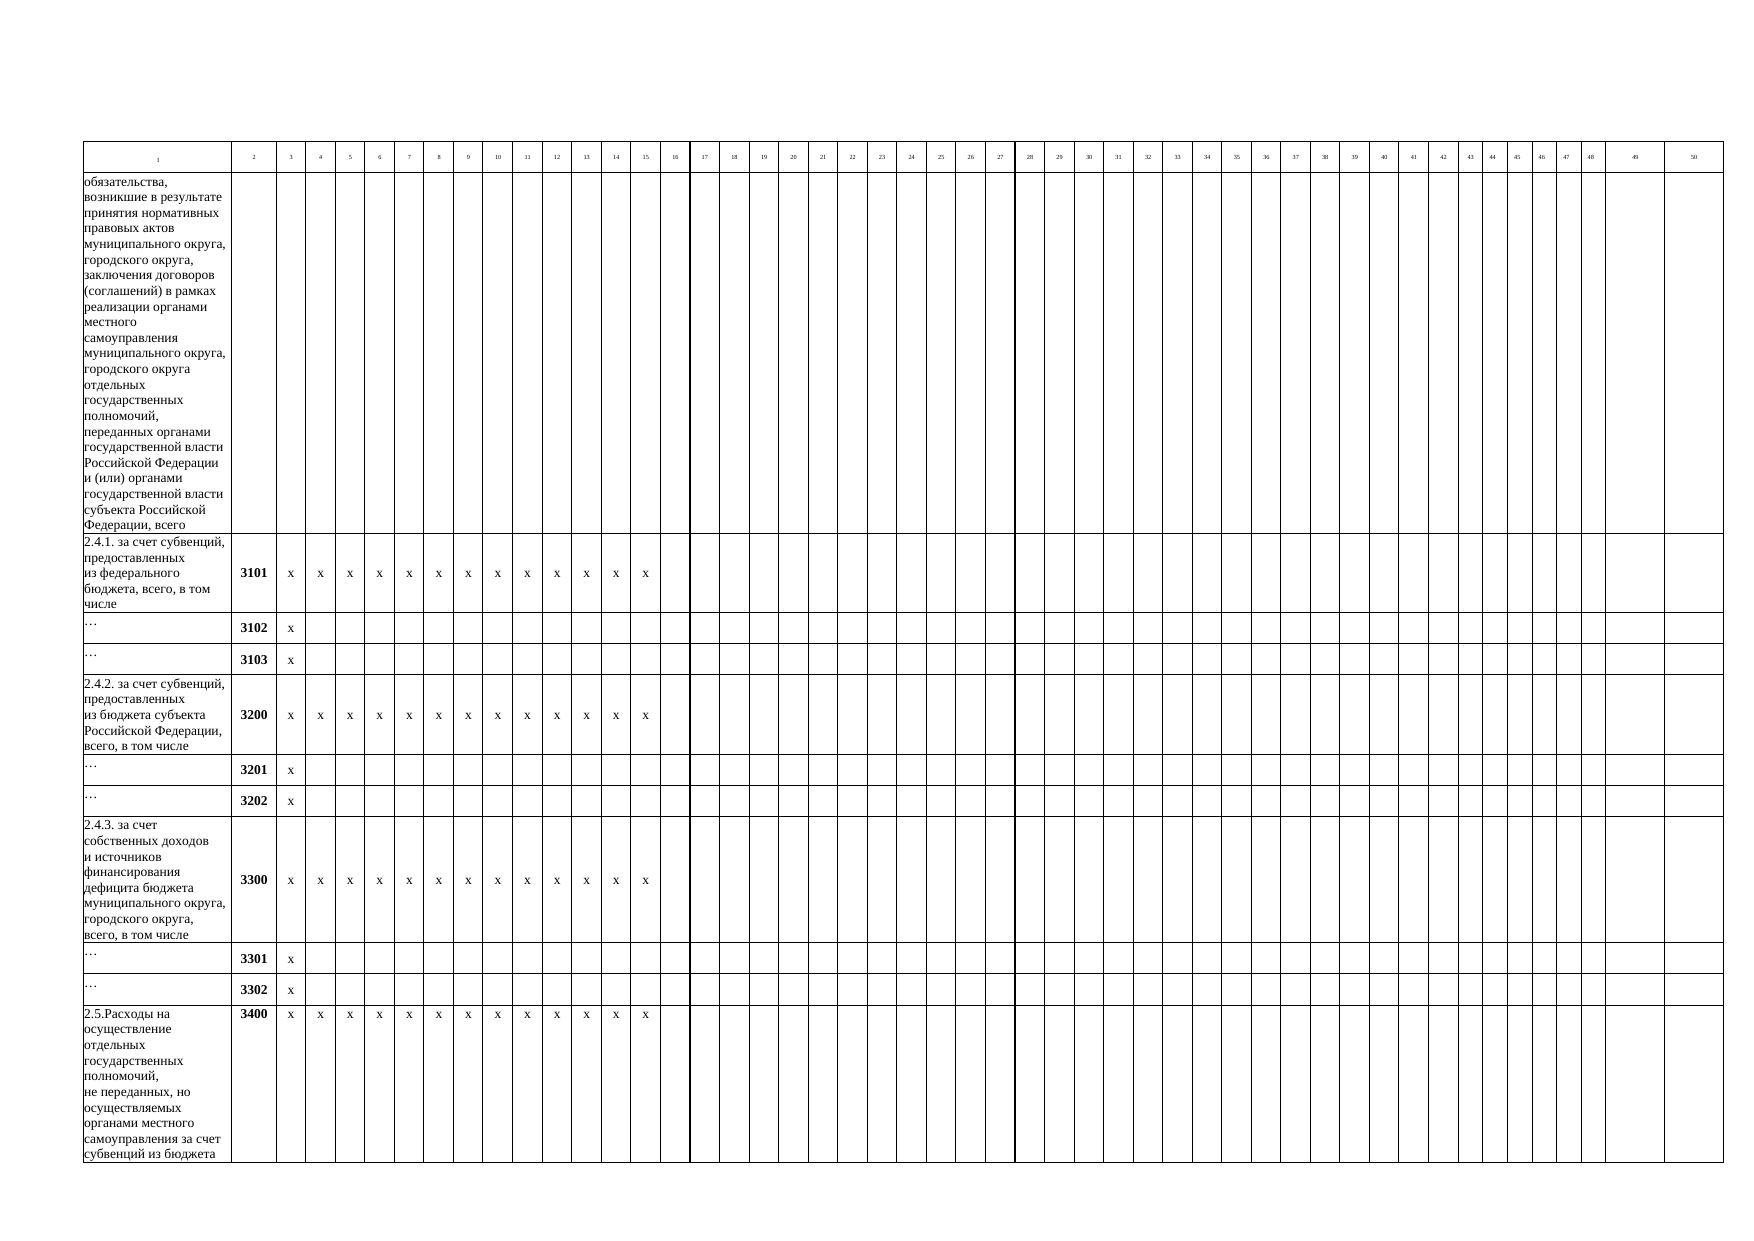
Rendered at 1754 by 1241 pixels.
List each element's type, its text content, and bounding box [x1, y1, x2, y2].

table_cell … [84, 755, 231, 785]
table_cell [1104, 755, 1133, 785]
table_cell [1399, 644, 1428, 674]
table_cell [395, 974, 423, 1004]
table_cell [1045, 173, 1074, 533]
table_header 25 [927, 142, 955, 172]
table_cell [1533, 173, 1556, 533]
table_cell [779, 613, 808, 643]
table_cell [1134, 534, 1162, 612]
table_cell [1606, 786, 1664, 816]
table_cell [424, 755, 453, 785]
table_cell [897, 644, 926, 674]
table_cell [779, 943, 808, 973]
table_cell [365, 943, 394, 973]
table_cell [572, 974, 601, 1004]
table_cell [661, 817, 689, 942]
table_cell [779, 817, 808, 942]
table_cell [986, 943, 1014, 973]
table_cell [1370, 786, 1398, 816]
table_cell [720, 1006, 749, 1162]
table_cell [543, 943, 571, 973]
table_cell [1582, 755, 1605, 785]
table_cell [868, 943, 896, 973]
table_cell 3300 [232, 817, 276, 942]
table_cell [1281, 675, 1310, 753]
table_cell х [602, 1006, 630, 1162]
table_cell [1582, 534, 1605, 612]
table_header 41 [1399, 142, 1428, 172]
table_cell х [513, 675, 542, 753]
table_cell [1459, 755, 1482, 785]
table_cell [1252, 644, 1280, 674]
table_cell [336, 613, 364, 643]
table_cell [838, 755, 867, 785]
table_cell [691, 974, 719, 1004]
table_cell х [277, 534, 305, 612]
table_header 40 [1370, 142, 1398, 172]
table_cell [1508, 786, 1532, 816]
table_cell [395, 943, 423, 973]
table_cell [1665, 943, 1723, 973]
table_cell х [277, 613, 305, 643]
table_cell [1665, 974, 1723, 1004]
table_header 8 [424, 142, 453, 172]
table_cell х [513, 534, 542, 612]
table_cell [838, 534, 867, 612]
table_cell х [395, 534, 423, 612]
table_cell [1370, 675, 1398, 753]
table_cell [1016, 644, 1044, 674]
table_cell [513, 755, 542, 785]
table_cell х [277, 974, 305, 1004]
table_cell [1252, 755, 1280, 785]
table_cell 2.5.Расходы на осуществление отдельных государственных полномочий, не переданных, но осуществляемых органами местного самоуправления за счет субвенций из бюджета [84, 1006, 231, 1162]
table_cell [1193, 817, 1221, 942]
table_header 4 [306, 142, 335, 172]
table_cell 2.4.3. за счет собственных доходов и источников финансирования дефицита бюджета муниципального округа, городского округа, всего, в том числе [84, 817, 231, 942]
table_cell [986, 755, 1014, 785]
table_cell [1075, 613, 1103, 643]
table_header 44 [1483, 142, 1507, 172]
table_cell [1311, 613, 1339, 643]
table_cell [1016, 755, 1044, 785]
table_cell [483, 786, 512, 816]
table_cell [1665, 534, 1723, 612]
table_cell х [454, 534, 482, 612]
table_cell [631, 974, 660, 1004]
table_cell [1399, 943, 1428, 973]
table_cell [750, 974, 778, 1004]
table_cell [1533, 817, 1556, 942]
table_cell [691, 173, 719, 533]
table_cell [1459, 943, 1482, 973]
table_cell [1104, 644, 1133, 674]
table_cell [543, 644, 571, 674]
table_cell [809, 943, 837, 973]
table_cell [1508, 644, 1532, 674]
table_cell [1399, 786, 1428, 816]
table_cell [483, 644, 512, 674]
table_cell [691, 534, 719, 612]
table_cell [1399, 534, 1428, 612]
table_cell [1281, 943, 1310, 973]
table_cell [927, 675, 955, 753]
table_cell [1429, 943, 1458, 973]
table_cell [809, 173, 837, 533]
table_cell [897, 534, 926, 612]
table_cell [1399, 1006, 1428, 1162]
table_cell [543, 974, 571, 1004]
table_cell [750, 534, 778, 612]
table_cell [336, 943, 364, 973]
table_cell х [454, 675, 482, 753]
table_cell [1665, 613, 1723, 643]
table_cell [1311, 943, 1339, 973]
table_cell [1311, 817, 1339, 942]
table_cell [838, 1006, 867, 1162]
table_cell [424, 644, 453, 674]
table_header 17 [691, 142, 719, 172]
table_header 22 [838, 142, 867, 172]
table_cell [750, 1006, 778, 1162]
table_header 15 [631, 142, 660, 172]
table_cell [1222, 534, 1251, 612]
table_cell [986, 675, 1014, 753]
table_header 27 [986, 142, 1014, 172]
table_cell [1104, 786, 1133, 816]
table_header 45 [1508, 142, 1532, 172]
table_cell [720, 974, 749, 1004]
table_cell [365, 613, 394, 643]
table_cell [1134, 974, 1162, 1004]
table_cell [1483, 675, 1507, 753]
table_cell х [277, 755, 305, 785]
table_cell [1193, 644, 1221, 674]
table_cell [1582, 644, 1605, 674]
table_cell [956, 644, 985, 674]
table_cell [1163, 755, 1192, 785]
table_cell [1340, 675, 1369, 753]
table_header 13 [572, 142, 601, 172]
table_cell [1016, 943, 1044, 973]
table_cell [986, 1006, 1014, 1162]
table_cell [1459, 675, 1482, 753]
table_cell [1533, 786, 1556, 816]
table_cell [513, 974, 542, 1004]
table_header 39 [1340, 142, 1369, 172]
table_cell [1222, 644, 1251, 674]
table_cell [1045, 534, 1074, 612]
table_cell [543, 786, 571, 816]
table_cell [1533, 675, 1556, 753]
table_cell х [365, 675, 394, 753]
table_cell [838, 675, 867, 753]
table_cell [868, 173, 896, 533]
table_cell [424, 613, 453, 643]
table_cell [1429, 1006, 1458, 1162]
table_header 10 [483, 142, 512, 172]
table_cell [1665, 786, 1723, 816]
table_cell [986, 786, 1014, 816]
table_cell [1508, 943, 1532, 973]
table_cell [779, 644, 808, 674]
table_cell [1483, 943, 1507, 973]
table_cell [1665, 675, 1723, 753]
table_header 32 [1134, 142, 1162, 172]
table_cell [336, 173, 364, 533]
table_cell [1582, 675, 1605, 753]
table_header 23 [868, 142, 896, 172]
table_cell [1429, 817, 1458, 942]
table_cell [1483, 1006, 1507, 1162]
table_cell [1483, 644, 1507, 674]
table_cell [1340, 173, 1369, 533]
table_cell [1311, 786, 1339, 816]
table_cell [1606, 534, 1664, 612]
table_cell [1459, 974, 1482, 1004]
table_cell [691, 817, 719, 942]
table_cell х [483, 817, 512, 942]
table_cell … [84, 943, 231, 973]
table_cell [1508, 534, 1532, 612]
table_header 21 [809, 142, 837, 172]
table_cell [661, 786, 689, 816]
table_cell х [543, 817, 571, 942]
table_cell [1340, 786, 1369, 816]
table_cell х [513, 1006, 542, 1162]
table_cell [1311, 1006, 1339, 1162]
table_cell [986, 817, 1014, 942]
table_cell [897, 173, 926, 533]
table_cell [1557, 534, 1581, 612]
table_cell [986, 613, 1014, 643]
table_cell [483, 943, 512, 973]
table_header 43 [1459, 142, 1482, 172]
table_cell [1557, 786, 1581, 816]
table_cell [454, 755, 482, 785]
table_cell [572, 755, 601, 785]
table_cell [306, 943, 335, 973]
table_cell х [513, 817, 542, 942]
table_header 2 [232, 142, 276, 172]
table_cell [779, 974, 808, 1004]
table_cell [956, 675, 985, 753]
table_cell х [277, 943, 305, 973]
table_cell [1045, 817, 1074, 942]
table_cell [365, 974, 394, 1004]
table_cell [661, 173, 689, 533]
table_cell [720, 755, 749, 785]
table_cell … [84, 786, 231, 816]
table_cell [602, 943, 630, 973]
table_header 47 [1557, 142, 1581, 172]
table_cell [1429, 755, 1458, 785]
table_header 11 [513, 142, 542, 172]
table_cell [395, 644, 423, 674]
table_cell х [277, 786, 305, 816]
table_cell [1557, 644, 1581, 674]
table_cell [838, 613, 867, 643]
table_cell 3301 [232, 943, 276, 973]
table_cell [956, 1006, 985, 1162]
table_cell [661, 755, 689, 785]
table_header 19 [750, 142, 778, 172]
table_cell [1557, 173, 1581, 533]
table_cell [1163, 644, 1192, 674]
table_cell [1606, 943, 1664, 973]
table_header 18 [720, 142, 749, 172]
table_cell [691, 1006, 719, 1162]
table_cell х [395, 675, 423, 753]
table_cell х [277, 675, 305, 753]
table_cell х [602, 817, 630, 942]
table_cell [631, 173, 660, 533]
table_cell [395, 786, 423, 816]
table_cell [1582, 613, 1605, 643]
table_cell [1134, 613, 1162, 643]
table_cell [1533, 974, 1556, 1004]
table_cell 2.4.1. за счет субвенций, предоставленных из федерального бюджета, всего, в том числе [84, 534, 231, 612]
table_header 38 [1311, 142, 1339, 172]
table_cell [1163, 786, 1192, 816]
table_header 36 [1252, 142, 1280, 172]
table_cell [1665, 817, 1723, 942]
table_cell [306, 173, 335, 533]
table_cell [454, 613, 482, 643]
table_cell х [602, 675, 630, 753]
table_cell [750, 644, 778, 674]
table_cell [1533, 755, 1556, 785]
table_cell [1193, 173, 1221, 533]
table_cell [1134, 1006, 1162, 1162]
table_cell [631, 786, 660, 816]
table_cell [1163, 675, 1192, 753]
table_cell [1045, 755, 1074, 785]
table_cell [1399, 173, 1428, 533]
table_cell [956, 974, 985, 1004]
table_cell [1134, 755, 1162, 785]
table_cell [691, 613, 719, 643]
table_cell [720, 817, 749, 942]
table_cell [1134, 943, 1162, 973]
table_cell [779, 534, 808, 612]
table_cell [809, 613, 837, 643]
table_cell [986, 534, 1014, 612]
table_cell [927, 173, 955, 533]
table_cell [1045, 613, 1074, 643]
table_header 12 [543, 142, 571, 172]
table_cell [1075, 943, 1103, 973]
table_cell [1340, 974, 1369, 1004]
table_cell [631, 943, 660, 973]
table_cell [691, 755, 719, 785]
table_cell [602, 786, 630, 816]
table_cell [809, 974, 837, 1004]
table_cell [691, 943, 719, 973]
table_cell [1606, 755, 1664, 785]
table_cell [631, 644, 660, 674]
table_cell [1582, 817, 1605, 942]
table_cell [1459, 613, 1482, 643]
table_cell [1606, 817, 1664, 942]
table_cell [1193, 943, 1221, 973]
table_cell [1252, 817, 1280, 942]
table_cell [602, 644, 630, 674]
table_cell [1222, 675, 1251, 753]
table_header 34 [1193, 142, 1221, 172]
table_cell [1252, 786, 1280, 816]
table_header 6 [365, 142, 394, 172]
table_cell [1429, 534, 1458, 612]
table_cell [1193, 755, 1221, 785]
table_header 24 [897, 142, 926, 172]
table_header 50 [1665, 142, 1723, 172]
table_cell [661, 613, 689, 643]
table_cell [1222, 755, 1251, 785]
table_cell [1483, 613, 1507, 643]
table_cell [809, 817, 837, 942]
table_header 16 [661, 142, 689, 172]
table_cell [868, 817, 896, 942]
table_cell [779, 755, 808, 785]
table_cell [1016, 675, 1044, 753]
table_cell [809, 755, 837, 785]
table_cell х [395, 817, 423, 942]
table_cell [572, 613, 601, 643]
table_cell [1163, 1006, 1192, 1162]
table_cell [1045, 974, 1074, 1004]
table_cell [720, 786, 749, 816]
table_cell [779, 786, 808, 816]
table_cell [483, 613, 512, 643]
table_cell [1281, 786, 1310, 816]
table_cell [1281, 534, 1310, 612]
table_cell [986, 644, 1014, 674]
table_cell [1252, 534, 1280, 612]
table_cell [1193, 534, 1221, 612]
table_cell [779, 1006, 808, 1162]
table_cell [720, 943, 749, 973]
table_cell [1281, 613, 1310, 643]
table_cell [543, 173, 571, 533]
table_cell [986, 173, 1014, 533]
table_cell [868, 644, 896, 674]
table_cell [1665, 644, 1723, 674]
table_cell [809, 786, 837, 816]
table_cell [691, 786, 719, 816]
table_cell [1429, 974, 1458, 1004]
table_cell [365, 786, 394, 816]
table_cell [1163, 974, 1192, 1004]
table_cell [1459, 1006, 1482, 1162]
table_header 26 [956, 142, 985, 172]
table_cell х [365, 534, 394, 612]
table_cell [1533, 613, 1556, 643]
table_cell [1045, 644, 1074, 674]
table_cell [1134, 675, 1162, 753]
table_cell [1370, 755, 1398, 785]
table_cell [1340, 613, 1369, 643]
table_cell [927, 1006, 955, 1162]
table_cell х [543, 534, 571, 612]
table_cell [1252, 173, 1280, 533]
table_cell х [336, 817, 364, 942]
table_cell [927, 786, 955, 816]
table_cell [1370, 817, 1398, 942]
table_cell [336, 974, 364, 1004]
table_cell [1104, 1006, 1133, 1162]
table_cell [809, 534, 837, 612]
table_cell [424, 173, 453, 533]
table_cell [1193, 675, 1221, 753]
table_cell [956, 534, 985, 612]
table_cell [602, 613, 630, 643]
table_cell [1665, 173, 1723, 533]
table_cell [336, 644, 364, 674]
table_cell [1399, 974, 1428, 1004]
table_cell [1075, 755, 1103, 785]
table_cell [838, 974, 867, 1004]
table_cell [1193, 786, 1221, 816]
table_cell [868, 974, 896, 1004]
table_cell [1222, 613, 1251, 643]
table_cell х [483, 675, 512, 753]
table_cell [1281, 1006, 1310, 1162]
table_cell [1429, 613, 1458, 643]
table_cell [395, 755, 423, 785]
table_header 28 [1016, 142, 1044, 172]
table_cell [1016, 613, 1044, 643]
table_cell [572, 786, 601, 816]
table_cell [365, 755, 394, 785]
table_cell [1311, 675, 1339, 753]
table_cell [956, 943, 985, 973]
table_cell [1075, 1006, 1103, 1162]
table_cell [1582, 173, 1605, 533]
table_cell [750, 613, 778, 643]
table_cell [513, 613, 542, 643]
table_cell [1016, 1006, 1044, 1162]
table_cell [1163, 173, 1192, 533]
table_cell [927, 644, 955, 674]
table_cell [1281, 974, 1310, 1004]
table_cell [1508, 755, 1532, 785]
table_cell х [336, 675, 364, 753]
table_cell [1557, 675, 1581, 753]
table_cell х [424, 675, 453, 753]
table_cell [1075, 786, 1103, 816]
table_cell [1508, 675, 1532, 753]
table_header 20 [779, 142, 808, 172]
table_cell х [483, 1006, 512, 1162]
table_header 3 [277, 142, 305, 172]
table_cell [1557, 943, 1581, 973]
table_cell х [631, 675, 660, 753]
table_cell 3201 [232, 755, 276, 785]
table_cell [1104, 974, 1133, 1004]
table_cell [1483, 534, 1507, 612]
table_cell [897, 755, 926, 785]
table_cell [572, 173, 601, 533]
table_cell х [424, 534, 453, 612]
table_cell х [336, 1006, 364, 1162]
table_cell [424, 786, 453, 816]
table_cell [1606, 974, 1664, 1004]
table_cell [454, 173, 482, 533]
table_cell [1045, 675, 1074, 753]
table_cell х [631, 534, 660, 612]
table_cell [1252, 613, 1280, 643]
table_cell [365, 644, 394, 674]
table_cell [1252, 1006, 1280, 1162]
table_cell [513, 644, 542, 674]
table_cell [1311, 534, 1339, 612]
table_cell [1163, 613, 1192, 643]
table_header 1 [84, 142, 231, 172]
table_cell [1508, 817, 1532, 942]
table_cell [1429, 644, 1458, 674]
table_cell [1399, 675, 1428, 753]
table_cell [1606, 173, 1664, 533]
table_cell [1340, 755, 1369, 785]
table_cell [1582, 974, 1605, 1004]
table_cell [927, 943, 955, 973]
table_cell [1222, 786, 1251, 816]
table_cell [1252, 943, 1280, 973]
table_cell [838, 644, 867, 674]
table_cell [1134, 644, 1162, 674]
table_cell [1193, 613, 1221, 643]
table_cell [1340, 1006, 1369, 1162]
table_cell 2.4.2. за счет субвенций, предоставленных из бюджета субъекта Российской Федерации, всего, в том числе [84, 675, 231, 753]
table_cell [483, 755, 512, 785]
table_cell [1459, 173, 1482, 533]
table_cell [1045, 943, 1074, 973]
table_cell [1311, 173, 1339, 533]
table_cell 3102 [232, 613, 276, 643]
table_cell 3302 [232, 974, 276, 1004]
table_cell 3202 [232, 786, 276, 816]
table_cell х [277, 817, 305, 942]
table_cell [661, 1006, 689, 1162]
table_cell [1222, 943, 1251, 973]
table_cell [956, 817, 985, 942]
table_header 46 [1533, 142, 1556, 172]
table_cell [1508, 613, 1532, 643]
table_cell [1016, 817, 1044, 942]
table_cell [1582, 1006, 1605, 1162]
table_cell [513, 943, 542, 973]
table_cell [1104, 534, 1133, 612]
table_cell [1606, 644, 1664, 674]
table_cell [1429, 173, 1458, 533]
table_cell х [365, 817, 394, 942]
table_header 35 [1222, 142, 1251, 172]
table_header 14 [602, 142, 630, 172]
table_cell х [277, 1006, 305, 1162]
table_cell [1370, 173, 1398, 533]
table_cell [572, 644, 601, 674]
table_cell [1340, 534, 1369, 612]
table_header 42 [1429, 142, 1458, 172]
table_cell [1508, 1006, 1532, 1162]
table_cell [1582, 943, 1605, 973]
table_cell х [602, 534, 630, 612]
table_header 31 [1104, 142, 1133, 172]
table_cell [1340, 943, 1369, 973]
table_cell … [84, 613, 231, 643]
table_cell [1429, 675, 1458, 753]
table_cell [1104, 613, 1133, 643]
table_cell [956, 173, 985, 533]
table_cell [1104, 173, 1133, 533]
table_header 30 [1075, 142, 1103, 172]
table_cell [1459, 817, 1482, 942]
table_cell [454, 974, 482, 1004]
table_cell х [454, 817, 482, 942]
table_cell [1399, 755, 1428, 785]
table_cell [661, 675, 689, 753]
table_cell [809, 675, 837, 753]
table_cell [897, 817, 926, 942]
table_cell [1370, 974, 1398, 1004]
table_header 48 [1582, 142, 1605, 172]
table_cell [1104, 817, 1133, 942]
table_cell [1665, 1006, 1723, 1162]
table_cell [868, 534, 896, 612]
table_cell [1370, 1006, 1398, 1162]
table_cell [1311, 755, 1339, 785]
table_header 29 [1045, 142, 1074, 172]
table_cell [1459, 534, 1482, 612]
table_cell [1582, 786, 1605, 816]
table_cell [1222, 173, 1251, 533]
table_cell [1665, 755, 1723, 785]
table_cell [1104, 943, 1133, 973]
table_cell х [277, 644, 305, 674]
table_cell [454, 786, 482, 816]
table_cell [661, 644, 689, 674]
table_cell [1399, 613, 1428, 643]
table_cell [750, 943, 778, 973]
table_cell [395, 173, 423, 533]
table_cell [956, 613, 985, 643]
table_cell [868, 786, 896, 816]
table_cell [809, 1006, 837, 1162]
table_cell [1483, 817, 1507, 942]
table_cell [750, 173, 778, 533]
table_cell [1508, 173, 1532, 533]
table_cell х [572, 534, 601, 612]
table_cell [750, 755, 778, 785]
table_cell [1370, 943, 1398, 973]
table_cell [277, 173, 305, 533]
table_cell … [84, 974, 231, 1004]
table_cell [1340, 644, 1369, 674]
table_cell х [543, 675, 571, 753]
table_cell [720, 675, 749, 753]
table_cell [365, 173, 394, 533]
table_cell [868, 613, 896, 643]
table_cell [691, 675, 719, 753]
table_cell [1606, 613, 1664, 643]
table_cell [897, 675, 926, 753]
table_cell [779, 173, 808, 533]
table_cell [1222, 817, 1251, 942]
table_cell [1163, 817, 1192, 942]
table_cell х [631, 1006, 660, 1162]
table_cell [1429, 786, 1458, 816]
table_cell [1311, 974, 1339, 1004]
table_cell [1163, 534, 1192, 612]
table_cell [868, 675, 896, 753]
table_header 49 [1606, 142, 1664, 172]
table_cell [1483, 974, 1507, 1004]
table_header 5 [336, 142, 364, 172]
table_cell х [306, 534, 335, 612]
table_cell [1016, 786, 1044, 816]
table_cell [1281, 755, 1310, 785]
table_cell [1016, 974, 1044, 1004]
table_cell [1340, 817, 1369, 942]
table_cell х [365, 1006, 394, 1162]
table_cell [1483, 755, 1507, 785]
table_cell [1134, 173, 1162, 533]
table_cell [1483, 786, 1507, 816]
table_cell [1459, 786, 1482, 816]
table_cell [513, 786, 542, 816]
table_cell [602, 974, 630, 1004]
table_cell [1281, 817, 1310, 942]
table_cell [1045, 786, 1074, 816]
table_cell [483, 974, 512, 1004]
table_cell [1281, 644, 1310, 674]
table_cell [809, 644, 837, 674]
table_cell [1311, 644, 1339, 674]
table_cell [1075, 644, 1103, 674]
table_cell [927, 817, 955, 942]
table_cell [395, 613, 423, 643]
table_cell [1222, 1006, 1251, 1162]
table_cell [1606, 1006, 1664, 1162]
table_cell [424, 974, 453, 1004]
table_cell х [306, 675, 335, 753]
table_cell х [572, 1006, 601, 1162]
table_cell [424, 943, 453, 973]
table_cell [927, 974, 955, 1004]
table_cell [1193, 1006, 1221, 1162]
table_cell [956, 786, 985, 816]
table_cell [720, 644, 749, 674]
table_cell [1222, 974, 1251, 1004]
table_cell [1252, 974, 1280, 1004]
table_cell [1075, 675, 1103, 753]
table_cell [1399, 817, 1428, 942]
table_cell [454, 644, 482, 674]
table_cell [232, 173, 276, 533]
table_cell обязательства, возникшие в результате принятия нормативных правовых актов муниципального округа, городского округа, заключения договоров (соглашений) в рамках реализации органами местного самоуправления муниципального округа, городского округа отдельных государственных полномочий, переданных органами государственной власти Российской Федерации и (или) органами государственной власти субъекта Российской Федерации, всего [84, 173, 231, 533]
table_cell [927, 534, 955, 612]
table_cell [897, 786, 926, 816]
table_cell [306, 644, 335, 674]
table_cell [336, 786, 364, 816]
table_cell х [483, 534, 512, 612]
table_cell [306, 974, 335, 1004]
table_cell [543, 613, 571, 643]
table_cell [306, 786, 335, 816]
table_cell … [84, 644, 231, 674]
table_cell [986, 974, 1014, 1004]
table_cell х [424, 1006, 453, 1162]
table_cell [1193, 974, 1221, 1004]
table_cell х [336, 534, 364, 612]
table_cell [691, 644, 719, 674]
table_cell [1370, 644, 1398, 674]
table_cell [513, 173, 542, 533]
table_cell [1557, 817, 1581, 942]
table_cell [1370, 613, 1398, 643]
table_cell [572, 943, 601, 973]
table_cell х [572, 817, 601, 942]
table_cell [1134, 817, 1162, 942]
table_cell х [543, 1006, 571, 1162]
table_cell [838, 943, 867, 973]
table_cell [897, 943, 926, 973]
table_cell 3400 [232, 1006, 276, 1162]
table_cell [897, 974, 926, 1004]
table_cell [483, 173, 512, 533]
table_cell [1557, 1006, 1581, 1162]
table_cell 3200 [232, 675, 276, 753]
table_cell [838, 817, 867, 942]
table_header 37 [1281, 142, 1310, 172]
table_cell [1533, 1006, 1556, 1162]
table_cell [1045, 1006, 1074, 1162]
table_cell [720, 613, 749, 643]
table_cell [1483, 173, 1507, 533]
table_cell [602, 173, 630, 533]
table_cell [897, 613, 926, 643]
table_cell х [395, 1006, 423, 1162]
table_cell х [306, 1006, 335, 1162]
table_cell [1557, 974, 1581, 1004]
table_cell [1557, 613, 1581, 643]
table_cell [838, 786, 867, 816]
table_cell [1606, 675, 1664, 753]
table_cell [720, 534, 749, 612]
table_cell [1016, 534, 1044, 612]
table_cell [631, 755, 660, 785]
table_cell [1533, 943, 1556, 973]
table_cell [1370, 534, 1398, 612]
table_header 33 [1163, 142, 1192, 172]
table_cell [1281, 173, 1310, 533]
table_cell [779, 675, 808, 753]
table_cell 3103 [232, 644, 276, 674]
table_cell х [306, 817, 335, 942]
table_cell [602, 755, 630, 785]
table_cell [306, 613, 335, 643]
table_cell [1252, 675, 1280, 753]
table_cell [927, 613, 955, 643]
table_cell х [424, 817, 453, 942]
table_cell [1459, 644, 1482, 674]
table_cell [720, 173, 749, 533]
table_cell [927, 755, 955, 785]
table_cell [1104, 675, 1133, 753]
table_cell [1075, 173, 1103, 533]
table_cell [1075, 534, 1103, 612]
table_cell [868, 1006, 896, 1162]
table_cell [1533, 644, 1556, 674]
table_cell [543, 755, 571, 785]
table_header 9 [454, 142, 482, 172]
table_cell х [454, 1006, 482, 1162]
table_cell [336, 755, 364, 785]
table_cell х [631, 817, 660, 942]
table_cell [750, 675, 778, 753]
table_header 7 [395, 142, 423, 172]
table_cell [1163, 943, 1192, 973]
table_cell [1533, 534, 1556, 612]
table_cell [661, 534, 689, 612]
table_cell [661, 974, 689, 1004]
table_cell 3101 [232, 534, 276, 612]
table_cell [868, 755, 896, 785]
table_cell [1557, 755, 1581, 785]
table_cell [306, 755, 335, 785]
table_cell [1075, 974, 1103, 1004]
table_cell [1016, 173, 1044, 533]
table_cell [956, 755, 985, 785]
table_cell [750, 817, 778, 942]
table_cell [454, 943, 482, 973]
table_cell [1508, 974, 1532, 1004]
table_cell [750, 786, 778, 816]
table_cell [1075, 817, 1103, 942]
table_cell [838, 173, 867, 533]
table_cell х [572, 675, 601, 753]
table_cell [661, 943, 689, 973]
table_cell [1134, 786, 1162, 816]
table_cell [631, 613, 660, 643]
table_cell [897, 1006, 926, 1162]
